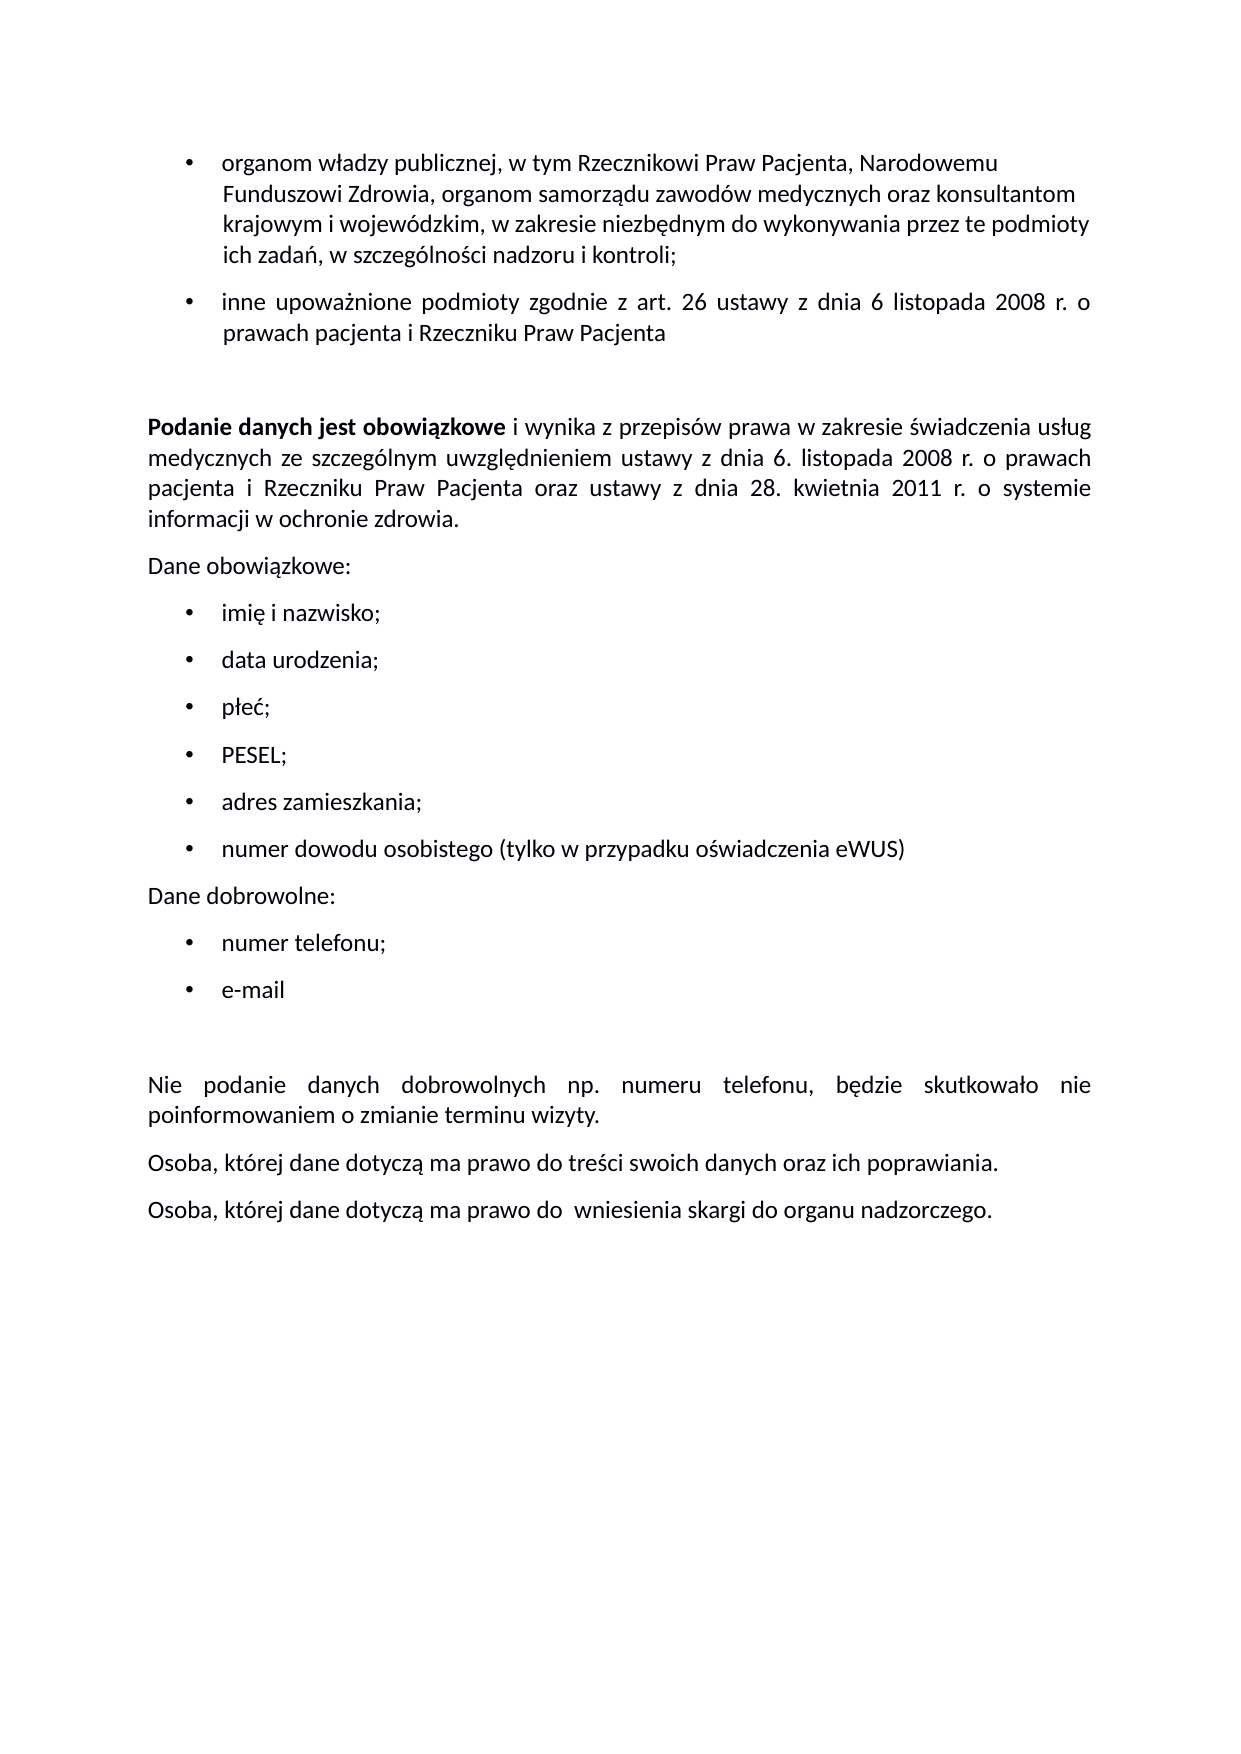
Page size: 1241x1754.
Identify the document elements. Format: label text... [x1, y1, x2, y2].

text Dane obowiązkowe: [148, 550, 1093, 581]
text Osoba, której dane dotyczą ma prawo do wniesienia skargi do organu nadzorczego. [148, 1194, 1093, 1224]
list data urodzenia; [185, 644, 1093, 675]
list e-mail [185, 975, 1093, 1005]
list PESEL; [185, 739, 1093, 769]
text Osoba, której dane dotyczą ma prawo do treści swoich danych oraz ich poprawiania. [148, 1147, 1093, 1177]
list płeć; [185, 692, 1093, 722]
text Podanie danych jest obowiązkowe i wynika z przepisów prawa w zakresie świadczenia usług medycznych ze szczególnym uwzględnieniem ustawy z dnia 6. listopada 2008 r. o prawach pacjenta i Rzeczniku Praw Pacjenta oraz ustawy z dnia 28. kwietnia 2011 r. o systemie informacji w ochronie zdrowia. [148, 411, 1093, 533]
list adres zamieszkania; [185, 786, 1093, 816]
list imię i nazwisko; [185, 597, 1093, 628]
text Dane dobrowolne: [148, 880, 1093, 911]
list numer dowodu osobistego (tylko w przypadku oświadczenia eWUS) [185, 833, 1093, 864]
list organom władzy publicznej, w tym Rzecznikowi Praw Pacjenta, Narodowemu Funduszowi Zdrowia, organom samorządu zawodów medycznych oraz konsultantom krajowym i wojewódzkim, w zakresie niezbędnym do wykonywania przez te podmioty ich zadań, w szczególności nadzoru i kontroli; [185, 148, 1093, 270]
list numer telefonu; [185, 927, 1093, 958]
text Nie podanie danych dobrowolnych np. numeru telefonu, będzie skutkowało nie poinformowaniem o zmianie terminu wizyty. [148, 1069, 1093, 1130]
list inne upoważnione podmioty zgodnie z art. 26 ustawy z dnia 6 listopada 2008 r. o prawach pacjenta i Rzeczniku Praw Pacjenta [185, 286, 1093, 347]
